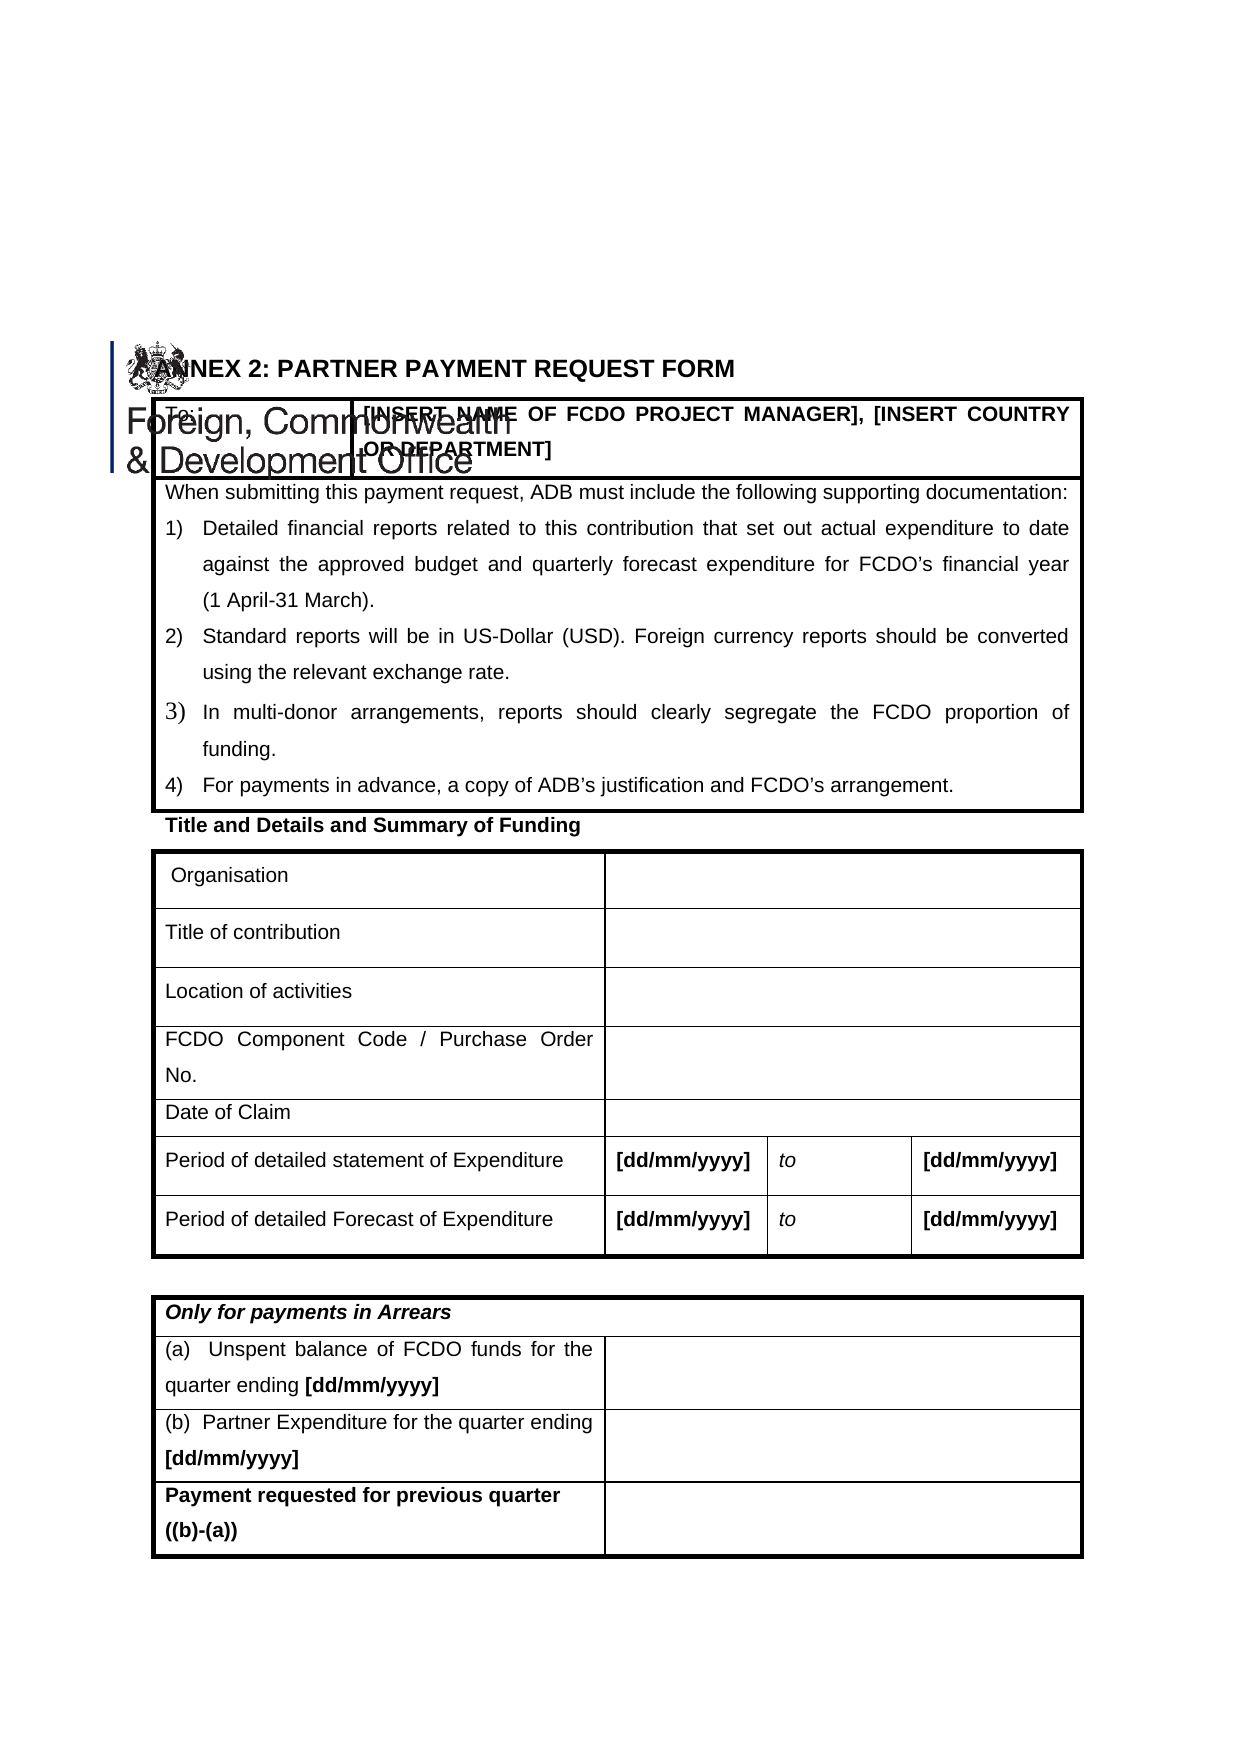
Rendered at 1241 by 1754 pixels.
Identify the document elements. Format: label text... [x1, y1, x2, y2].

table_cell Organisation [156, 854, 604, 908]
table_header [INSERT NAME OF FCDO PROJECT MANAGER], [INSERT COUNTRY OR DEPARTMENT] [354, 401, 1080, 476]
table_cell FCDO Component Code / Purchase Order No. [156, 1027, 604, 1099]
table_cell Only for payments in Arrears [156, 1300, 1080, 1336]
table_cell Payment requested for previous quarter ((b)-(a)) [156, 1483, 604, 1554]
table_header To: [156, 401, 350, 476]
table_cell Period of detailed statement of Expenditure [156, 1137, 604, 1195]
subtitle ANNEX 2: PARTNER PAYMENT REQUEST FORM [180, 353, 1087, 382]
table_cell [606, 1337, 1080, 1408]
table_cell (a) Unspent balance of FCDO funds for the quarter ending [dd/mm/yyyy] [156, 1337, 604, 1408]
table_cell to [768, 1196, 911, 1254]
table_cell When submitting this payment request, ADB must include the following supporting documentation: Detailed financial reports related to this contribution that set out actual expenditure to date against the approved budget and quarterly forecast expenditure for FCDO’s financial year (1 April-31 March). Standard reports will be in US-Dollar (USD). Foreign currency reports should be converted using the relevant exchange rate. In multi-donor arrangements, reports should clearly segregate the FCDO proportion of funding. For payments in advance, a copy of ADB’s justification and FCDO’s arrangement. [156, 480, 1080, 808]
table_cell [dd/mm/yyyy] [912, 1137, 1080, 1195]
table_cell [dd/mm/yyyy] [912, 1196, 1080, 1254]
table_cell [606, 968, 1080, 1026]
table_cell (b) Partner Expenditure for the quarter ending [dd/mm/yyyy] [156, 1410, 604, 1481]
table_cell [154, 1259, 1082, 1295]
table_cell [606, 1410, 1080, 1481]
table_cell [606, 1100, 1080, 1136]
table_cell Date of Claim [156, 1100, 604, 1136]
table_cell [dd/mm/yyyy] [606, 1196, 767, 1254]
table_cell [606, 909, 1080, 967]
table_cell to [768, 1137, 911, 1195]
table_cell [606, 854, 1080, 908]
table_cell [606, 1027, 1080, 1099]
table_cell [dd/mm/yyyy] [606, 1137, 767, 1195]
table_cell Period of detailed Forecast of Expenditure [156, 1196, 604, 1254]
table_cell Title of contribution [156, 909, 604, 967]
table_cell Location of activities [156, 968, 604, 1026]
table_cell [606, 1483, 1080, 1554]
table_cell Title and Details and Summary of Funding [154, 813, 1082, 849]
